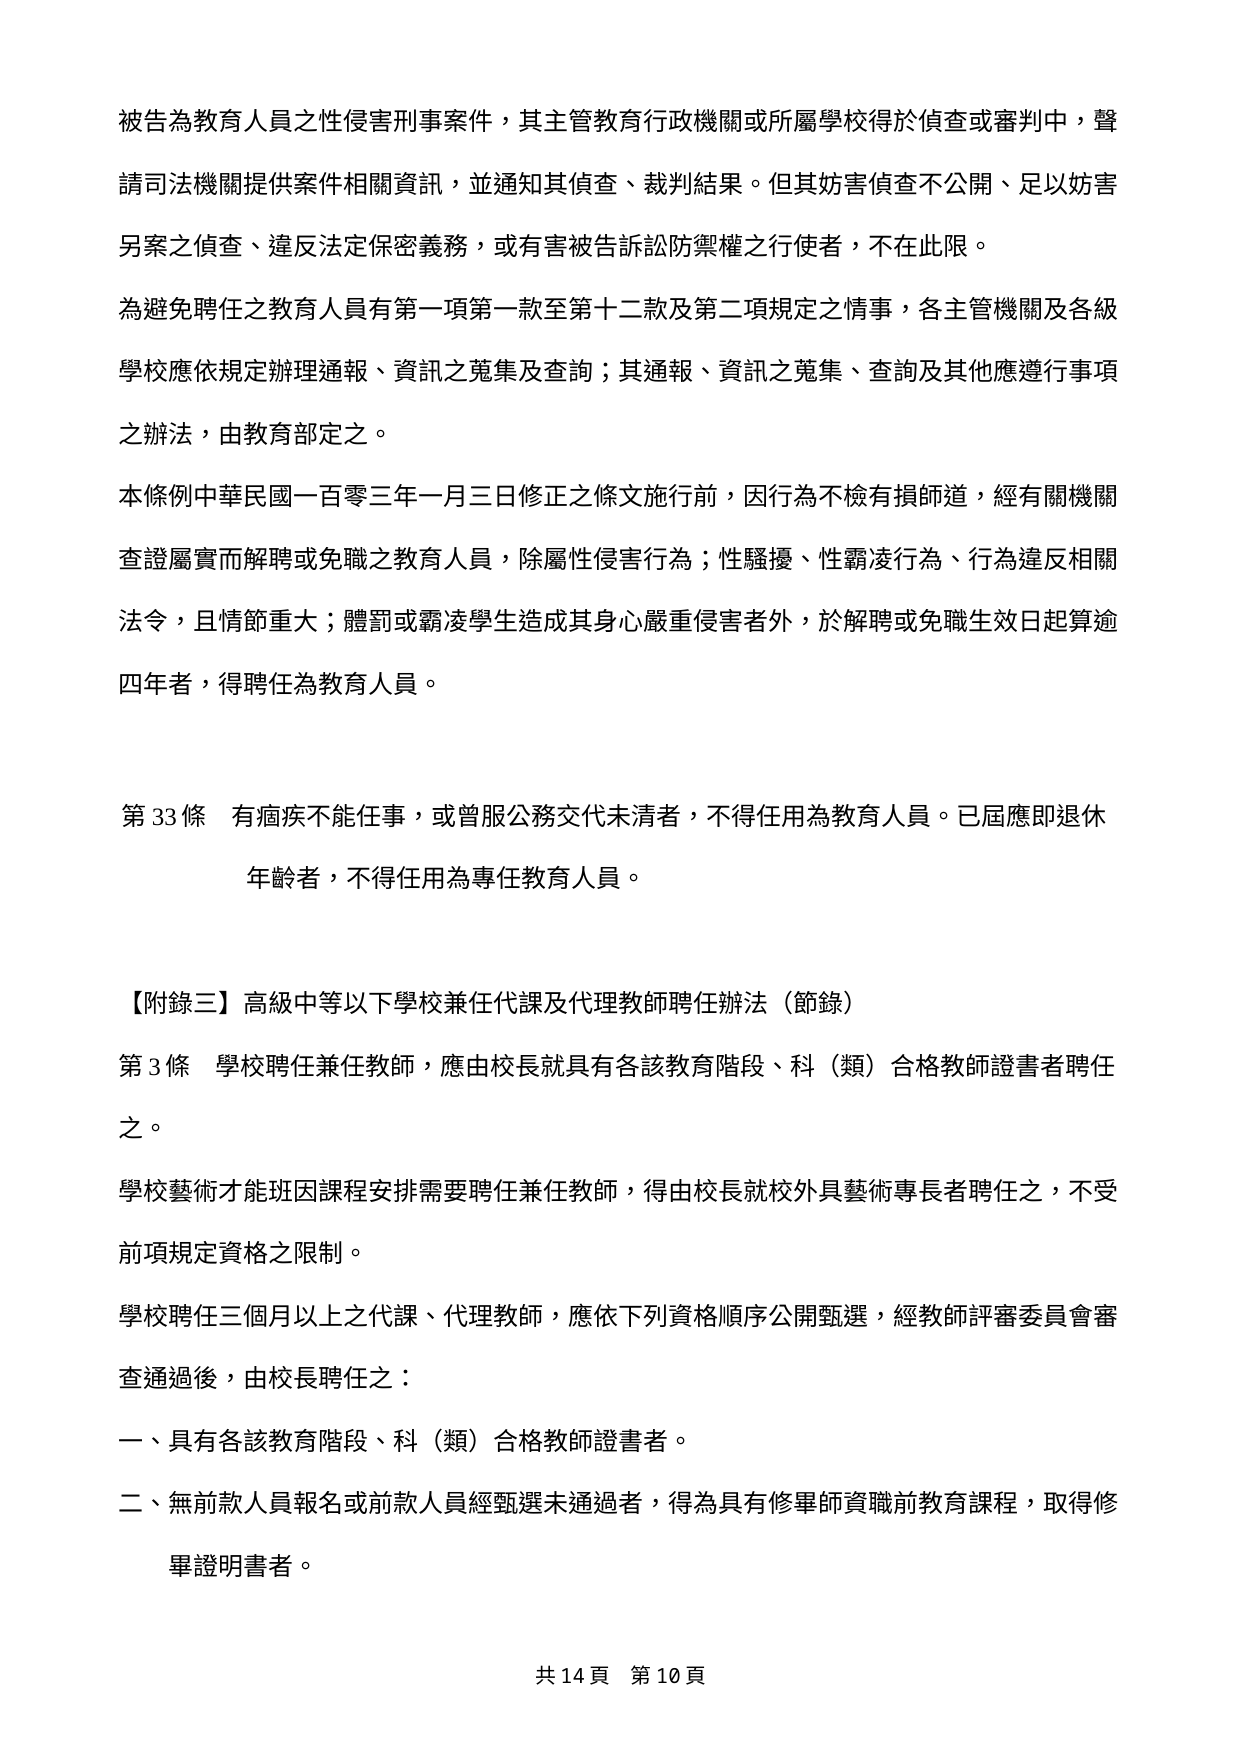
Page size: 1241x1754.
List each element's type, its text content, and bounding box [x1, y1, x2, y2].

text 本條例中華民國一百零三年一月三日修正之條文施行前，因行為不檢有損師道，經有關機關查證屬實而解聘或免職之教育人員，除屬性侵害行為；性騷擾、性霸凌行為、行為違反相關法令，且情節重大；體罰或霸凌學生造成其身心嚴重侵害者外，於解聘或免職生效日起算逾四年者，得聘任為教育人員。 [118, 453, 1122, 703]
text 一、具有各該教育階段、科（類）合格教師證書者。 [118, 1397, 1122, 1460]
text 為避免聘任之教育人員有第一項第一款至第十二款及第二項規定之情事，各主管機關及各級學校應依規定辦理通報、資訊之蒐集及查詢；其通報、資訊之蒐集、查詢及其他應遵行事項之辦法，由教育部定之。 [118, 266, 1122, 453]
text 二、無前款人員報名或前款人員經甄選未通過者，得為具有修畢師資職前教育課程，取得修畢證明書者。 [118, 1460, 1122, 1585]
text 被告為教育人員之性侵害刑事案件，其主管教育行政機關或所屬學校得於偵查或審判中，聲請司法機關提供案件相關資訊，並通知其偵查、裁判結果。但其妨害偵查不公開、足以妨害另案之偵查、違反法定保密義務，或有害被告訴訟防禦權之行使者，不在此限。 [118, 78, 1122, 266]
text 第33條 有痼疾不能任事，或曾服公務交代未清者，不得任用為教育人員。已屆應即退休年齡者，不得任用為專任教育人員。 [122, 772, 1122, 897]
text 【附錄三】高級中等以下學校兼任代課及代理教師聘任辦法（節錄） [118, 960, 1122, 1022]
text 學校聘任三個月以上之代課、代理教師，應依下列資格順序公開甄選，經教師評審委員會審查通過後，由校長聘任之： [118, 1272, 1122, 1397]
text 學校藝術才能班因課程安排需要聘任兼任教師，得由校長就校外具藝術專長者聘任之，不受前項規定資格之限制。 [118, 1147, 1122, 1272]
text 第3條 學校聘任兼任教師，應由校長就具有各該教育階段、科（類）合格教師證書者聘任之。 [118, 1022, 1122, 1147]
